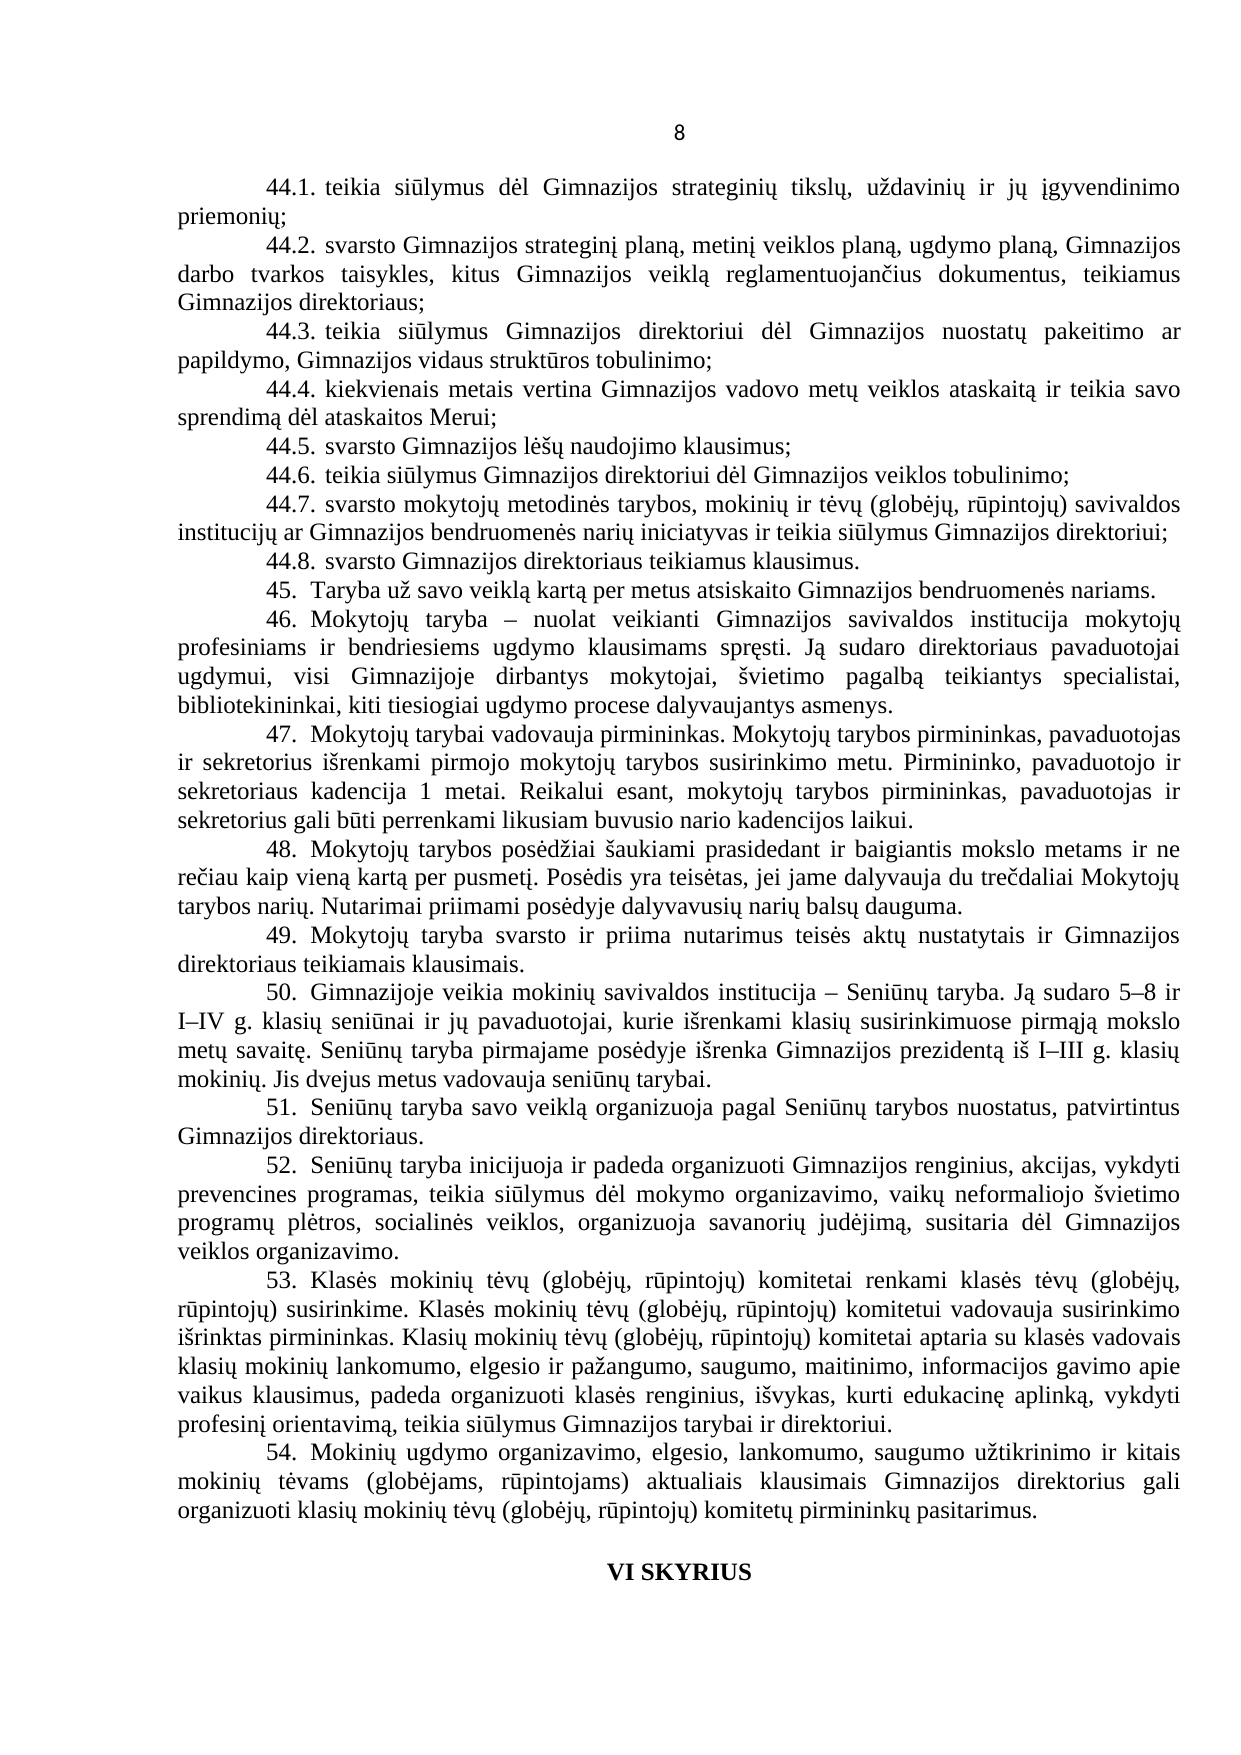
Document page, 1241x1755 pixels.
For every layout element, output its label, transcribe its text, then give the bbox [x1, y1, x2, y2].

text 44.2. svarsto Gimnazijos strateginį planą, metinį veiklos planą, ugdymo planą, Gimnazijos darbo tvarkos taisykles, kitus Gimnazijos veiklą reglamentuojančius dokumentus, teikiamus Gimnazijos direktoriaus; [177, 230, 1181, 316]
text 44.1. teikia siūlymus dėl Gimnazijos strateginių tikslų, uždavinių ir jų įgyvendinimo priemonių; [177, 172, 1181, 230]
text 44.7. svarsto mokytojų metodinės tarybos, mokinių ir tėvų (globėjų, rūpintojų) savivaldos institucijų ar Gimnazijos bendruomenės narių iniciatyvas ir teikia siūlymus Gimnazijos direktoriui; [177, 489, 1181, 546]
text 44.6. teikia siūlymus Gimnazijos direktoriui dėl Gimnazijos veiklos tobulinimo; [177, 460, 1181, 489]
text 44.8. svarsto Gimnazijos direktoriaus teikiamus klausimus. [177, 546, 1181, 575]
text 52. Seniūnų taryba inicijuoja ir padeda organizuoti Gimnazijos renginius, akcijas, vykdyti prevencines programas, teikia siūlymus dėl mokymo organizavimo, vaikų neformaliojo švietimo programų plėtros, socialinės veiklos, organizuoja savanorių judėjimą, susitaria dėl Gimnazijos veiklos organizavimo. [177, 1150, 1181, 1265]
text 45. Taryba už savo veiklą kartą per metus atsiskaito Gimnazijos bendruomenės nariams. [177, 575, 1181, 604]
text VI SKYRIUS [177, 1557, 1181, 1586]
text 47. Mokytojų tarybai vadovauja pirmininkas. Mokytojų tarybos pirmininkas, pavaduotojas ir sekretorius išrenkami pirmojo mokytojų tarybos susirinkimo metu. Pirmininko, pavaduotojo ir sekretoriaus kadencija 1 metai. Reikalui esant, mokytojų tarybos pirmininkas, pavaduotojas ir sekretorius gali būti perrenkami likusiam buvusio nario kadencijos laikui. [177, 719, 1181, 834]
text 49. Mokytojų taryba svarsto ir priima nutarimus teisės aktų nustatytais ir Gimnazijos direktoriaus teikiamais klausimais. [177, 920, 1181, 977]
text 44.3. teikia siūlymus Gimnazijos direktoriui dėl Gimnazijos nuostatų pakeitimo ar papildymo, Gimnazijos vidaus struktūros tobulinimo; [177, 316, 1181, 374]
text 44.4. kiekvienais metais vertina Gimnazijos vadovo metų veiklos ataskaitą ir teikia savo sprendimą dėl ataskaitos Merui; [177, 374, 1181, 431]
text 46. Mokytojų taryba – nuolat veikianti Gimnazijos savivaldos institucija mokytojų profesiniams ir bendriesiems ugdymo klausimams spręsti. Ją sudaro direktoriaus pavaduotojai ugdymui, visi Gimnazijoje dirbantys mokytojai, švietimo pagalbą teikiantys specialistai, bibliotekininkai, kiti tiesiogiai ugdymo procese dalyvaujantys asmenys. [177, 604, 1181, 719]
text 44.5. svarsto Gimnazijos lėšų naudojimo klausimus; [177, 431, 1181, 460]
text 54. Mokinių ugdymo organizavimo, elgesio, lankomumo, saugumo užtikrinimo ir kitais mokinių tėvams (globėjams, rūpintojams) aktualiais klausimais Gimnazijos direktorius gali organizuoti klasių mokinių tėvų (globėjų, rūpintojų) komitetų pirmininkų pasitarimus. [177, 1437, 1181, 1524]
text 48. Mokytojų tarybos posėdžiai šaukiami prasidedant ir baigiantis mokslo metams ir ne rečiau kaip vieną kartą per pusmetį. Posėdis yra teisėtas, jei jame dalyvauja du trečdaliai Mokytojų tarybos narių. Nutarimai priimami posėdyje dalyvavusių narių balsų dauguma. [177, 834, 1181, 920]
text 51. Seniūnų taryba savo veiklą organizuoja pagal Seniūnų tarybos nuostatus, patvirtintus Gimnazijos direktoriaus. [177, 1092, 1181, 1150]
text 53. Klasės mokinių tėvų (globėjų, rūpintojų) komitetai renkami klasės tėvų (globėjų, rūpintojų) susirinkime. Klasės mokinių tėvų (globėjų, rūpintojų) komitetui vadovauja susirinkimo išrinktas pirmininkas. Klasių mokinių tėvų (globėjų, rūpintojų) komitetai aptaria su klasės vadovais klasių mokinių lankomumo, elgesio ir pažangumo, saugumo, maitinimo, informacijos gavimo apie vaikus klausimus, padeda organizuoti klasės renginius, išvykas, kurti edukacinę aplinką, vykdyti profesinį orientavimą, teikia siūlymus Gimnazijos tarybai ir direktoriui. [177, 1265, 1181, 1437]
text 50. Gimnazijoje veikia mokinių savivaldos institucija – Seniūnų taryba. Ją sudaro 5–8 ir I–IV g. klasių seniūnai ir jų pavaduotojai, kurie išrenkami klasių susirinkimuose pirmąją mokslo metų savaitę. Seniūnų taryba pirmajame posėdyje išrenka Gimnazijos prezidentą iš I–III g. klasių mokinių. Jis dvejus metus vadovauja seniūnų tarybai. [177, 977, 1181, 1092]
